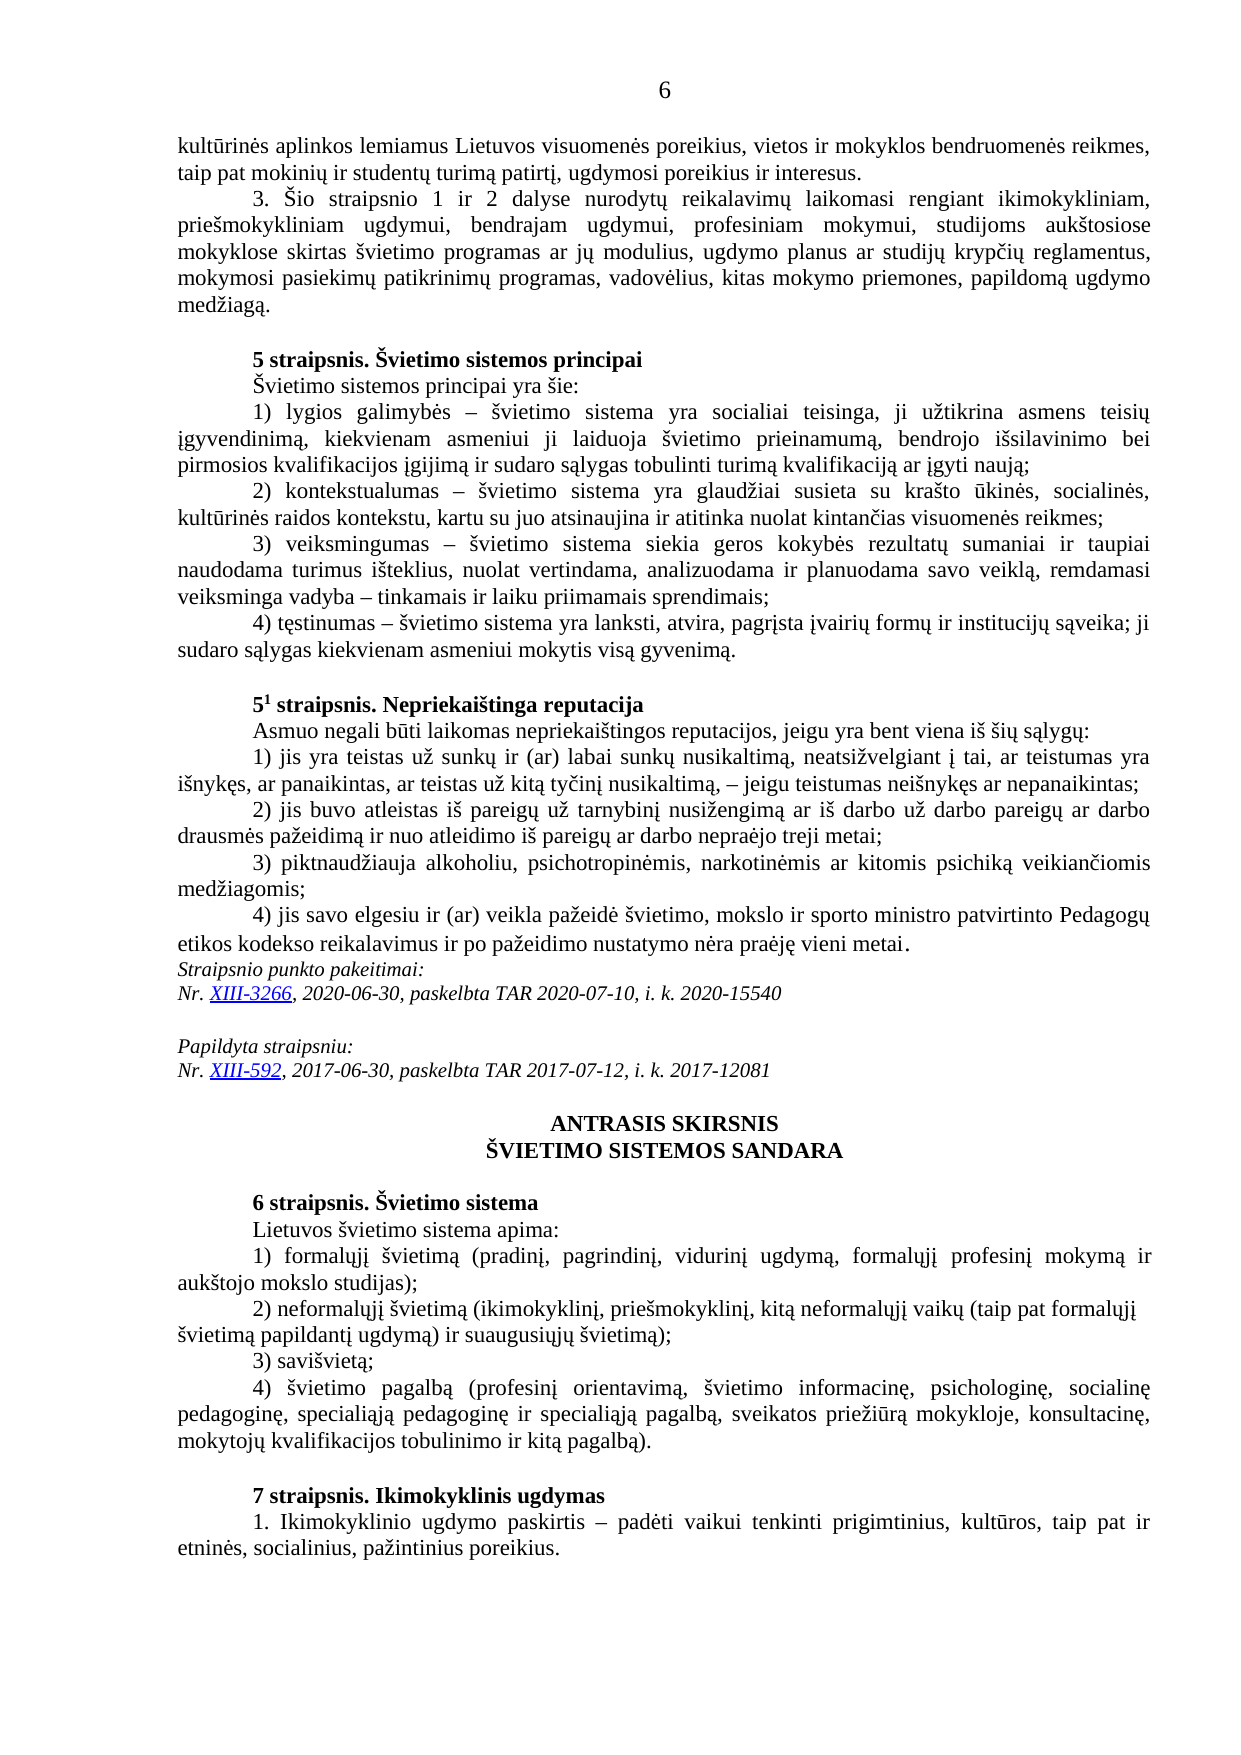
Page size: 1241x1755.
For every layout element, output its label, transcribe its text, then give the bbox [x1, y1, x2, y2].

text 51 straipsnis. Nepriekaištinga reputacija [177, 691, 1152, 717]
text 4) tęstinumas – švietimo sistema yra lanksti, atvira, pagrįsta įvairių formų ir institucijų sąveika; ji sudaro sąlygas kiekvienam asmeniui mokytis visą gyvenimą. [177, 609, 1152, 662]
text 6 straipsnis. Švietimo sistema [177, 1189, 1152, 1216]
text kultūrinės aplinkos lemiamus Lietuvos visuomenės poreikius, vietos ir mokyklos bendruomenės reikmes, taip pat mokinių ir studentų turimą patirtį, ugdymosi poreikius ir interesus. [177, 132, 1152, 185]
text ANTRASIS SKIRSNIS [177, 1110, 1152, 1137]
text Papildyta straipsniu: [177, 1033, 1152, 1058]
text 1) formalųjį švietimą (pradinį, pagrindinį, vidurinį ugdymą, formalųjį profesinį mokymą ir aukštojo mokslo studijas); [177, 1242, 1152, 1295]
text Švietimo sistemos principai yra šie: [177, 372, 1152, 398]
text 1) jis yra teistas už sunkų ir (ar) labai sunkų nusikaltimą, neatsižvelgiant į tai, ar teistumas yra išnykęs, ar panaikintas, ar teistas už kitą tyčinį nusikaltimą, – jeigu teistumas neišnykęs ar nepanaikintas; [177, 743, 1152, 796]
text 5 straipsnis. Švietimo sistemos principai [177, 346, 1152, 372]
text 3) veiksmingumas – švietimo sistema siekia geros kokybės rezultatų sumaniai ir taupiai naudodama turimus išteklius, nuolat vertindama, analizuodama ir planuodama savo veiklą, remdamasi veiksminga vadyba – tinkamais ir laiku priimamais sprendimais; [177, 530, 1152, 609]
text Asmuo negali būti laikomas nepriekaištingos reputacijos, jeigu yra bent viena iš šių sąlygų: [177, 717, 1152, 743]
text 4) švietimo pagalbą (profesinį orientavimą, švietimo informacinę, psichologinę, socialinę pedagoginę, specialiąją pedagoginę ir specialiąją pagalbą, sveikatos priežiūrą mokykloje, konsultacinę, mokytojų kvalifikacijos tobulinimo ir kitą pagalbą). [177, 1374, 1152, 1453]
text 2) jis buvo atleistas iš pareigų už tarnybinį nusižengimą ar iš darbo už darbo pareigų ar darbo drausmės pažeidimą ir nuo atleidimo iš pareigų ar darbo nepraėjo treji metai; [177, 796, 1152, 849]
text 1) lygios galimybės – švietimo sistema yra socialiai teisinga, ji užtikrina asmens teisių įgyvendinimą, kiekvienam asmeniui ji laiduoja švietimo prieinamumą, bendrojo išsilavinimo bei pirmosios kvalifikacijos įgijimą ir sudaro sąlygas tobulinti turimą kvalifikaciją ar įgyti naują; [177, 398, 1152, 477]
text 3) savišvietą; [177, 1348, 1152, 1374]
text Nr. XIII-592, 2017-06-30, paskelbta TAR 2017-07-12, i. k. 2017-12081 [177, 1058, 1152, 1082]
text Straipsnio punkto pakeitimai: [177, 957, 1152, 981]
text 2) kontekstualumas – švietimo sistema yra glaudžiai susieta su krašto ūkinės, socialinės, kultūrinės raidos kontekstu, kartu su juo atsinaujina ir atitinka nuolat kintančias visuomenės reikmes; [177, 477, 1152, 530]
text 3) piktnaudžiauja alkoholiu, psichotropinėmis, narkotinėmis ar kitomis psichiką veikiančiomis medžiagomis; [177, 849, 1152, 902]
text Lietuvos švietimo sistema apima: [177, 1216, 1152, 1242]
text Nr. XIII-3266, 2020-06-30, paskelbta TAR 2020-07-10, i. k. 2020-15540 [177, 981, 1152, 1005]
text 2) neformalųjį švietimą (ikimokyklinį, priešmokyklinį, kitą neformalųjį vaikų (taip pat formalųjį švietimą papildantį ugdymą) ir suaugusiųjų švietimą); [177, 1295, 1152, 1348]
text ŠVIETIMO SISTEMOS SANDARA [177, 1137, 1152, 1163]
text 4) jis savo elgesiu ir (ar) veikla pažeidė švietimo, mokslo ir sporto ministro patvirtinto Pedagogų etikos kodekso reikalavimus ir po pažeidimo nustatymo nėra praėję vieni metai. [177, 902, 1152, 957]
text 1. Ikimokyklinio ugdymo paskirtis – padėti vaikui tenkinti prigimtinius, kultūros, taip pat ir etninės, socialinius, pažintinius poreikius. [177, 1508, 1152, 1561]
text 7 straipsnis. Ikimokyklinis ugdymas [177, 1482, 1152, 1508]
text 3. Šio straipsnio 1 ir 2 dalyse nurodytų reikalavimų laikomasi rengiant ikimokykliniam, priešmokykliniam ugdymui, bendrajam ugdymui, profesiniam mokymui, studijoms aukštosiose mokyklose skirtas švietimo programas ar jų modulius, ugdymo planus ar studijų krypčių reglamentus, mokymosi pasiekimų patikrinimų programas, vadovėlius, kitas mokymo priemones, papildomą ugdymo medžiagą. [177, 185, 1152, 317]
